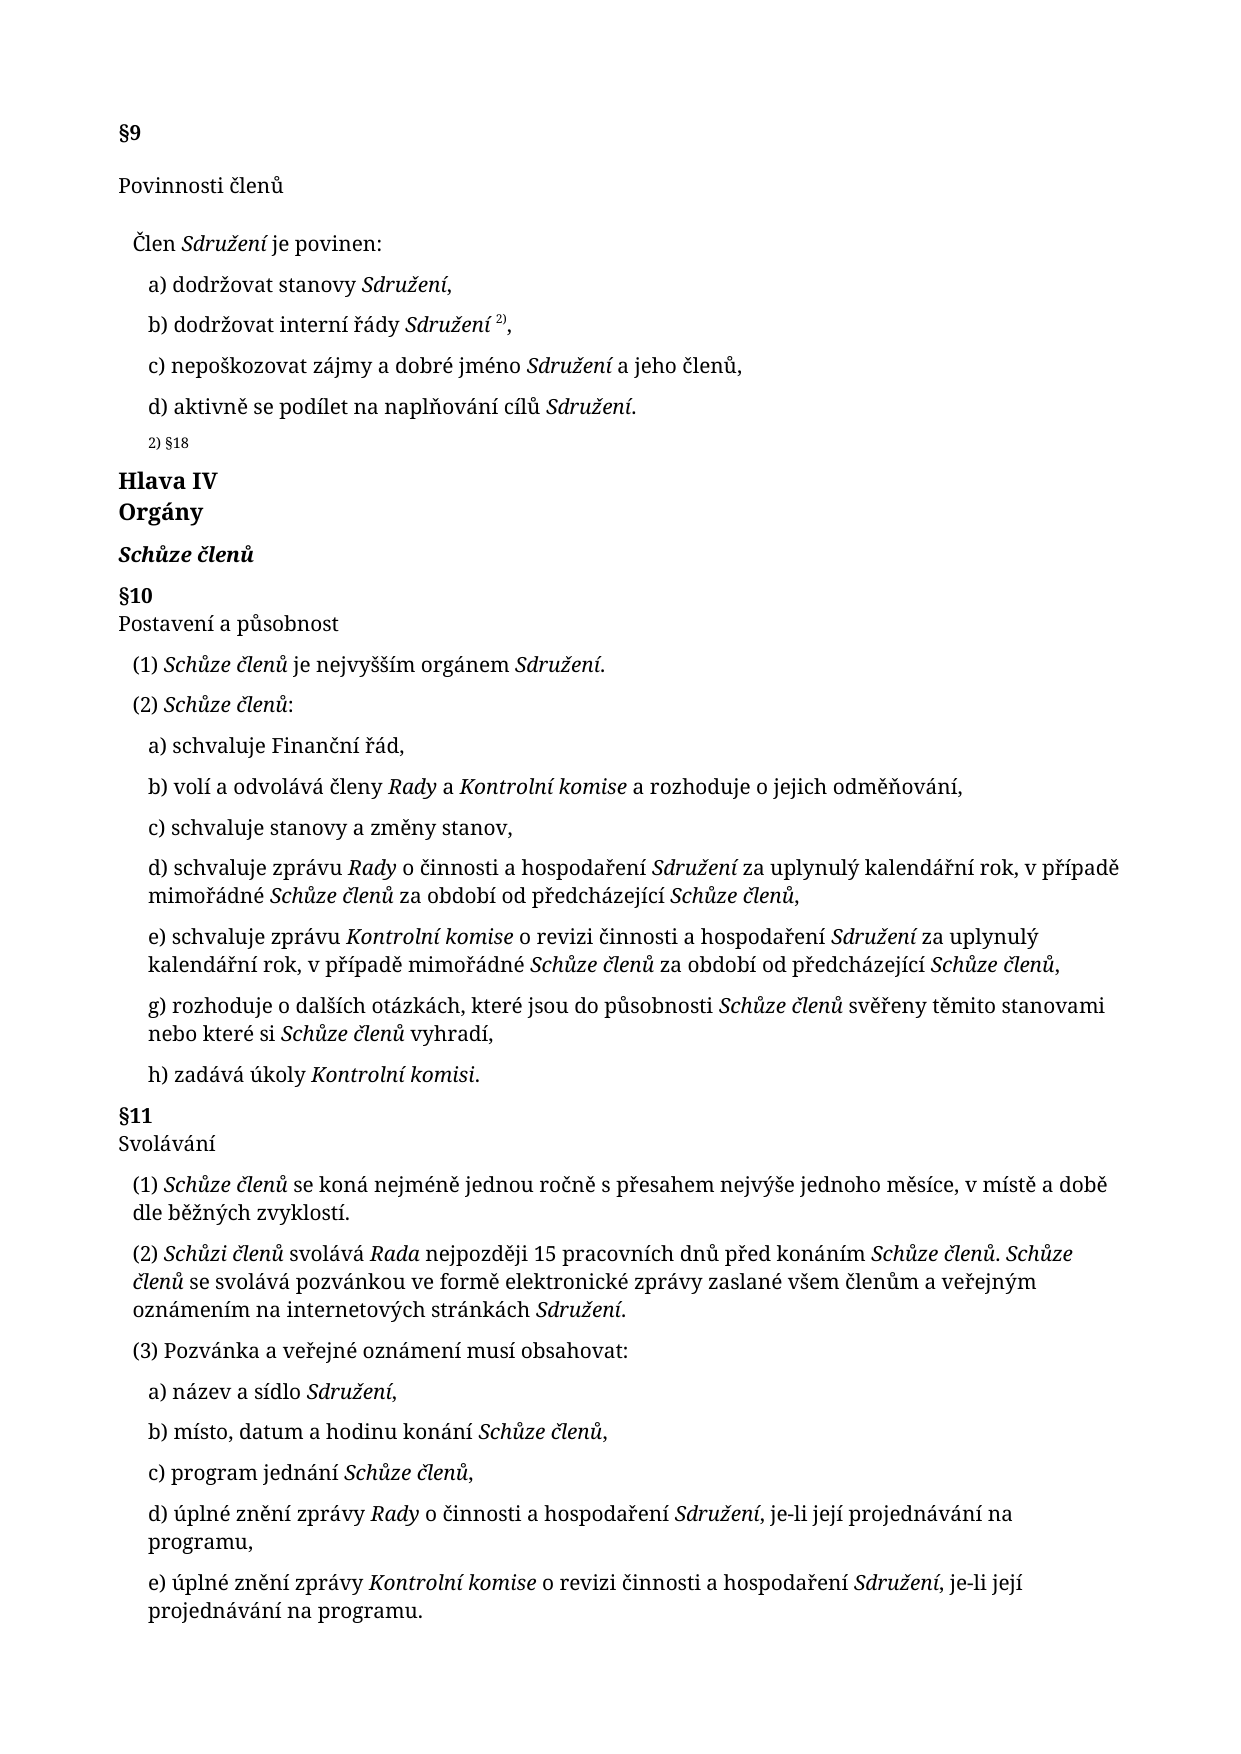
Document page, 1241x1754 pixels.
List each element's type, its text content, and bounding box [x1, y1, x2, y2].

text (1) Schůze členů se koná nejméně jednou ročně s přesahem nejvýše jednoho měsíce, v místě a době dle běžných zvyklostí. [132, 1170, 1122, 1226]
text §11 Svolávání [118, 1101, 1122, 1157]
text b) volí a odvolává členy Rady a Kontrolní komise a rozhoduje o jejich odměňování, [148, 772, 1122, 800]
text a) název a sídlo Sdružení, [148, 1377, 1122, 1405]
text (1) Schůze členů je nejvyšším orgánem Sdružení. [132, 650, 1122, 678]
text (2) Schůze členů: [132, 690, 1122, 719]
text e) úplné znění zprávy Kontrolní komise o revizi činnosti a hospodaření Sdružení, je-li její projednávání na programu. [148, 1568, 1122, 1624]
text c) program jednání Schůze členů, [148, 1458, 1122, 1486]
text b) dodržovat interní řády Sdružení 2), [148, 311, 1122, 339]
text g) rozhoduje o dalších otázkách, které jsou do působnosti Schůze členů svěřeny těmito stanovami nebo které si Schůze členů vyhradí, [148, 991, 1122, 1048]
text h) zadává úkoly Kontrolní komisi. [148, 1060, 1122, 1088]
text b) místo, datum a hodinu konání Schůze členů, [148, 1417, 1122, 1446]
text Hlava IV Orgány [118, 465, 1122, 527]
subtitle Povinnosti členů [118, 171, 1122, 199]
text d) aktivně se podílet na naplňování cílů Sdružení. [148, 392, 1122, 420]
text c) schvaluje stanovy a změny stanov, [148, 813, 1122, 841]
text (3) Pozvánka a veřejné oznámení musí obsahovat: [132, 1336, 1122, 1364]
text d) úplné znění zprávy Rady o činnosti a hospodaření Sdružení, je-li její projednávání na programu, [148, 1499, 1122, 1555]
text Schůze členů [118, 540, 1122, 568]
text a) schvaluje Finanční řád, [148, 731, 1122, 759]
subtitle §9 [118, 118, 1122, 146]
text e) schvaluje zprávu Kontrolní komise o revizi činnosti a hospodaření Sdružení za uplynulý kalendářní rok, v případě mimořádné Schůze členů za období od předcházející Schůze členů, [148, 922, 1122, 979]
text 2) §18 [148, 433, 1122, 452]
text Člen Sdružení je povinen: [132, 229, 1122, 257]
text c) nepoškozovat zájmy a dobré jméno Sdružení a jeho členů, [148, 351, 1122, 379]
text (2) Schůzi členů svolává Rada nejpozději 15 pracovních dnů před konáním Schůze členů. Schůze členů se svolává pozvánkou ve formě elektronické zprávy zaslané všem členům a veřejným oznámením na internetových stránkách Sdružení. [132, 1239, 1122, 1323]
text a) dodržovat stanovy Sdružení, [148, 270, 1122, 298]
text §10 Postavení a působnost [118, 581, 1122, 637]
text d) schvaluje zprávu Rady o činnosti a hospodaření Sdružení za uplynulý kalendářní rok, v případě mimořádné Schůze členů za období od předcházející Schůze členů, [148, 853, 1122, 910]
